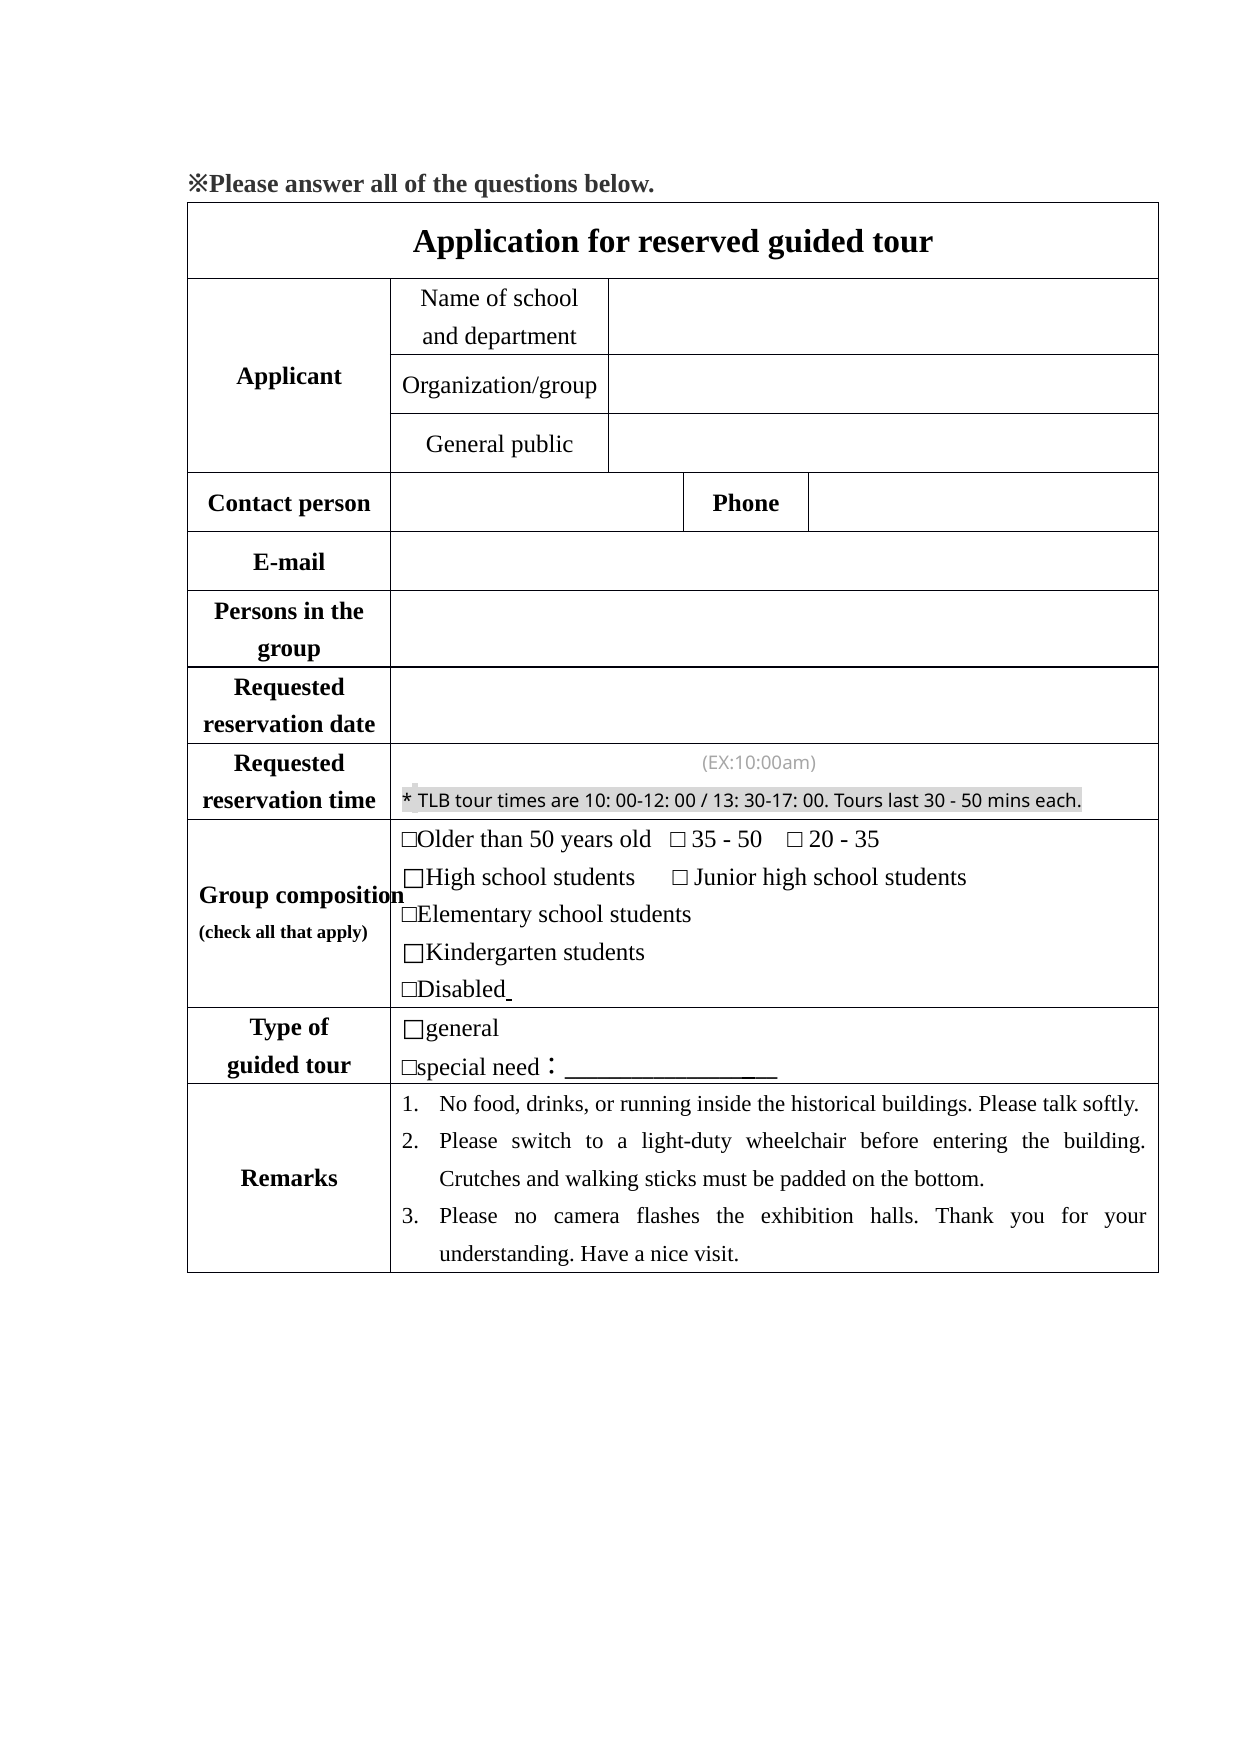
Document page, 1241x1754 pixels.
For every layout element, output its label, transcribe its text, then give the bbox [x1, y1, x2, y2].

table_cell No food, drinks, or running inside the historical buildings. Please talk softly. Please switch to a light-duty wheelchair before entering the building. Crutches and walking sticks must be padded on the bottom. Please no camera flashes the exhibition halls. Thank you for your understanding. Have a nice visit. [391, 1084, 1158, 1272]
table_cell (EX:10:00am) * TLB tour times are 10: 00-12: 00 / 13: 30-17: 00. Tours last 30 - 50 mins each. [391, 744, 1158, 818]
table_cell Contact person [188, 473, 390, 531]
table_cell Applicant [188, 279, 390, 472]
table_cell Requested reservation date [188, 668, 390, 742]
table_cell [809, 473, 1158, 531]
table_cell [391, 591, 1158, 666]
table_header Application for reserved guided tour [188, 203, 1158, 278]
table_cell [609, 279, 1158, 354]
table_cell Type of guided tour [188, 1008, 390, 1083]
table_cell Organization/group [391, 355, 608, 413]
table_cell Phone [684, 473, 808, 531]
table_cell Group composition (check all that apply) [188, 820, 390, 1007]
table_cell Name of school and department [391, 279, 608, 354]
table_cell General public [391, 414, 608, 472]
table_cell Requested reservation time [188, 744, 390, 818]
table_cell [391, 473, 683, 531]
table_cell [609, 355, 1158, 413]
table_cell □Older than 50 years old □ 35 - 50 □ 20 - 35 □High school students □ Junior high school students □Elementary school students □Kindergarten students □Disabled [391, 820, 1158, 1007]
table_cell E-mail [188, 532, 390, 590]
table_cell [391, 532, 1158, 590]
table_cell Remarks [188, 1084, 390, 1272]
table_cell Persons in the group [188, 591, 390, 666]
text ※Please answer all of the questions below. [187, 164, 1053, 202]
table_cell [609, 414, 1158, 472]
table_cell □general □special need：________________ __ [391, 1008, 1158, 1083]
table_cell [391, 668, 1158, 742]
